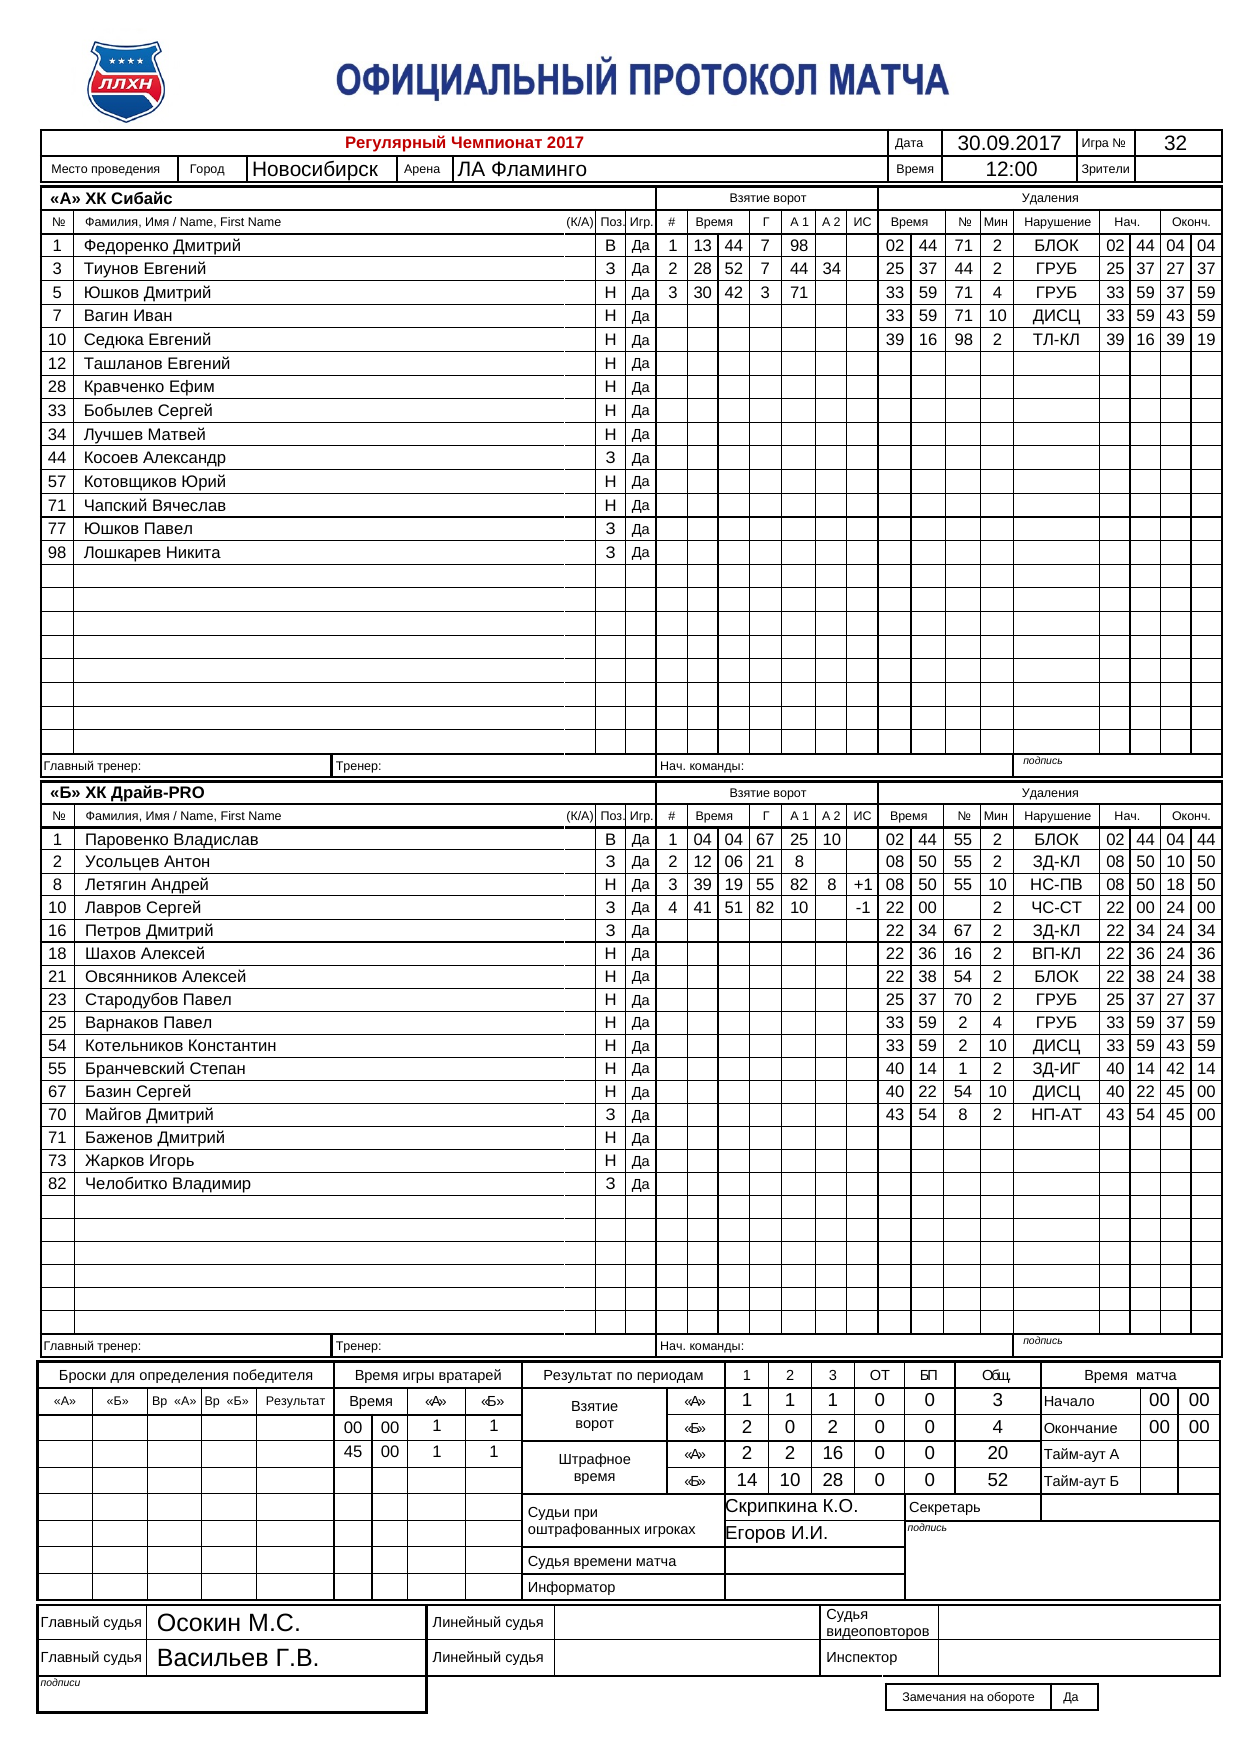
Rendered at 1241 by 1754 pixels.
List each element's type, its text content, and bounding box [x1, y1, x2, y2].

table_cell [42, 588, 73, 611]
table_cell [202, 1468, 256, 1493]
table_cell [879, 730, 910, 753]
table_cell [1179, 1468, 1219, 1493]
table_cell [782, 565, 815, 587]
table_cell [981, 470, 1013, 493]
table_cell 59 [1131, 281, 1160, 303]
table_cell Главный судья [39, 1640, 146, 1675]
table_cell 00 [1131, 896, 1160, 918]
table_cell [688, 707, 717, 729]
table_cell [75, 1265, 564, 1287]
table_cell [782, 1242, 815, 1264]
table_cell [657, 1196, 687, 1218]
table_cell [1161, 494, 1190, 516]
table_cell [847, 659, 877, 682]
table_cell [879, 659, 910, 682]
table_cell [879, 1150, 910, 1172]
table_cell 44 [912, 235, 945, 256]
table_cell 00 [373, 1416, 407, 1440]
table_cell [816, 1127, 846, 1149]
table_cell 98 [42, 541, 73, 564]
table_cell [202, 1547, 256, 1573]
table_cell 50 [1192, 874, 1221, 895]
table_cell [719, 1058, 749, 1079]
table_cell [688, 1104, 717, 1126]
table_cell [816, 966, 846, 987]
table_cell [688, 352, 717, 374]
table_cell [726, 1575, 904, 1599]
table_cell [719, 446, 749, 469]
table_cell [912, 399, 945, 422]
table_cell 44 [912, 829, 943, 849]
table_cell [719, 1196, 749, 1218]
table_cell [565, 943, 595, 964]
table_cell [782, 659, 815, 682]
table_cell 2 [981, 1104, 1013, 1126]
table_cell [816, 588, 846, 611]
table_cell Оконч. [1161, 211, 1221, 233]
table_cell Н [596, 1035, 625, 1057]
table_cell [946, 588, 980, 611]
table_cell [847, 1288, 877, 1310]
table_cell 33 [879, 1012, 910, 1033]
table_cell 28 [812, 1468, 854, 1493]
table_cell [688, 588, 717, 611]
table_header БП [905, 1363, 954, 1387]
table_cell [565, 1035, 595, 1057]
table_header Время игры вратарей [335, 1363, 521, 1387]
table_cell Да [626, 943, 655, 964]
table_cell [816, 850, 846, 872]
table_cell 50 [912, 850, 943, 872]
table_cell [565, 1196, 595, 1218]
table_cell Да [626, 829, 655, 849]
table_cell [1014, 1150, 1099, 1172]
table_cell [912, 683, 945, 706]
table_cell [750, 612, 781, 634]
table_cell [1100, 730, 1129, 753]
table_cell 55 [750, 874, 781, 895]
table_cell 73 [42, 1150, 74, 1172]
table_cell З [596, 518, 625, 540]
table_cell [879, 565, 910, 587]
table_cell 33 [1100, 305, 1129, 327]
table_cell З [596, 541, 625, 564]
table_cell 2 [944, 1012, 980, 1033]
table_cell [373, 1494, 407, 1520]
table_cell [1100, 683, 1129, 706]
table_cell [466, 1494, 521, 1520]
table_cell Петров Дмитрий [75, 920, 564, 941]
table_cell ГРУБ [1014, 257, 1099, 280]
table_cell [1141, 1441, 1177, 1467]
table_cell [688, 1311, 717, 1333]
table_cell Поз. [596, 805, 625, 826]
table_cell В [596, 829, 625, 849]
table_cell 10 [769, 1468, 811, 1493]
table_cell ВП-КЛ [1014, 943, 1099, 964]
table_cell [981, 494, 1013, 516]
table_cell Н [596, 1012, 625, 1033]
table_cell Юшков Павел [74, 518, 564, 540]
table_cell [1161, 659, 1190, 682]
table_cell [257, 1521, 333, 1546]
table_cell [750, 1104, 781, 1126]
table_cell [981, 376, 1013, 398]
table_cell [750, 470, 781, 493]
table_cell 37 [1161, 1012, 1190, 1033]
table_cell [75, 1288, 564, 1310]
table_cell Да [626, 281, 655, 303]
table_cell [1099, 1682, 1220, 1711]
table_cell 00 [335, 1416, 371, 1440]
table_cell [257, 1494, 333, 1520]
table_cell 02 [879, 235, 910, 256]
table_cell Да [626, 1127, 655, 1149]
table_cell [1100, 518, 1129, 540]
table_cell 50 [1131, 874, 1160, 895]
table_cell [1014, 1196, 1099, 1218]
table_cell [946, 399, 980, 422]
table_cell 08 [879, 850, 910, 872]
table_cell Да [626, 850, 655, 872]
table_cell +1 [847, 874, 877, 895]
table_cell Да [626, 399, 655, 422]
table_cell Овсянников Алексей [75, 966, 564, 987]
table_cell [626, 1288, 655, 1310]
table_cell [466, 1521, 521, 1546]
table_cell # [657, 805, 687, 826]
table_cell Место проведения [42, 157, 177, 181]
table_cell [750, 565, 781, 587]
table_cell 55 [944, 874, 980, 895]
table_cell Н [596, 1081, 625, 1103]
table_cell 98 [782, 235, 815, 256]
table_cell 59 [912, 1012, 943, 1033]
table_cell З [596, 1173, 625, 1195]
table_cell [847, 1012, 877, 1033]
table_cell А 1 [782, 805, 815, 826]
table_cell [816, 565, 846, 587]
table_cell 34 [42, 423, 73, 445]
table_cell [74, 565, 564, 587]
table_cell [1161, 376, 1190, 398]
table_cell [1192, 446, 1221, 469]
table_cell [879, 588, 910, 611]
table_cell [565, 494, 595, 516]
table_cell [565, 1265, 595, 1287]
table_cell [148, 1547, 201, 1573]
table_cell [782, 943, 815, 964]
table_cell [1131, 376, 1160, 398]
table_cell [981, 1219, 1013, 1241]
table_cell [42, 1288, 74, 1310]
table_cell [750, 1311, 781, 1333]
table_cell [847, 1173, 877, 1195]
table_cell [39, 1574, 92, 1599]
table_cell [719, 1150, 749, 1172]
table_header Дата [889, 131, 941, 155]
table_cell [750, 518, 781, 540]
table_cell [565, 896, 595, 918]
table_cell 16 [812, 1442, 854, 1467]
table_cell Судья времени матча [523, 1548, 724, 1573]
table_cell [1192, 1150, 1221, 1172]
table_cell [565, 281, 595, 303]
table_cell [565, 1081, 595, 1103]
table_cell Время [688, 211, 749, 233]
table_cell [879, 446, 910, 469]
table_cell 10 [981, 305, 1013, 327]
table_cell [782, 1150, 815, 1172]
table_cell [42, 1196, 74, 1218]
table_cell [719, 1127, 749, 1149]
table_cell [1192, 565, 1221, 587]
table_cell 10 [42, 328, 73, 351]
table_cell [626, 588, 655, 611]
table_cell [750, 636, 781, 658]
table_cell [42, 1311, 74, 1333]
table_cell [688, 730, 717, 753]
table_cell [782, 470, 815, 493]
table_cell [750, 541, 781, 564]
table_cell Кравченко Ефим [74, 376, 564, 398]
table_cell [1161, 730, 1190, 753]
table_cell [879, 1196, 910, 1218]
table_cell Н [596, 423, 625, 445]
table_cell [816, 494, 846, 516]
table_cell [335, 1521, 371, 1546]
table_header 30.09.2017 [943, 131, 1076, 155]
table_cell [1100, 399, 1129, 422]
table_cell [847, 328, 877, 351]
table_cell 2 [981, 850, 1013, 872]
table_cell [93, 1494, 147, 1520]
table_cell 22 [1100, 920, 1129, 941]
table_cell 59 [912, 1035, 943, 1057]
table_cell [1100, 1242, 1129, 1264]
table_cell Н [596, 989, 625, 1011]
table_cell [1161, 1150, 1190, 1172]
picture [5, 28, 1179, 129]
table_cell [688, 943, 717, 964]
table_cell [1161, 423, 1190, 445]
table_cell 33 [1100, 1035, 1129, 1057]
table_cell [688, 1196, 717, 1218]
table_cell [657, 920, 687, 941]
table_cell [688, 305, 717, 327]
table_cell ЗД-КЛ [1014, 920, 1099, 941]
table_cell 22 [1131, 1081, 1160, 1103]
table_cell 77 [42, 518, 73, 540]
table_cell -1 [847, 896, 877, 918]
table_cell [816, 1081, 846, 1103]
table_cell 8 [782, 850, 815, 872]
table_cell [1192, 1196, 1221, 1218]
table_cell Судья видеоповторов [821, 1606, 938, 1639]
table_cell [565, 328, 595, 351]
table_cell [816, 1012, 846, 1033]
table_cell [750, 1288, 781, 1310]
table_cell [657, 518, 687, 540]
table_cell 1 [769, 1389, 811, 1413]
table_cell Зрители [1078, 157, 1134, 181]
table_cell Егоров И.И. [726, 1521, 904, 1546]
table_cell [657, 1035, 687, 1057]
table_cell 54 [42, 1035, 74, 1057]
table_cell 1 [657, 829, 687, 849]
table_cell Мин [981, 805, 1013, 826]
table_header 1 [726, 1363, 768, 1387]
table_cell 10 [981, 1081, 1013, 1103]
table_cell [565, 829, 595, 849]
table_cell [42, 1265, 74, 1287]
table_cell [847, 565, 877, 587]
table_cell [148, 1468, 201, 1493]
table_cell [946, 565, 980, 587]
table_cell [750, 352, 781, 374]
table_cell [946, 683, 980, 706]
table_cell [981, 612, 1013, 634]
table_cell [1131, 1311, 1160, 1333]
table_cell 0 [905, 1389, 954, 1413]
table_cell 1 [466, 1441, 521, 1467]
table_cell 22 [1100, 966, 1129, 987]
table_cell [719, 943, 749, 964]
table_cell [912, 518, 945, 540]
table_cell [688, 612, 717, 634]
table_cell [565, 730, 595, 753]
table_cell 5 [42, 281, 73, 303]
table_cell [946, 518, 980, 540]
table_cell [847, 1150, 877, 1172]
table_cell Окончание [1042, 1415, 1140, 1440]
table_cell [981, 1127, 1013, 1149]
table_cell [782, 518, 815, 540]
table_cell [596, 1288, 625, 1310]
table_cell [816, 1242, 846, 1264]
table_cell Нач. [1100, 805, 1160, 826]
table_cell [750, 943, 781, 964]
table_header Удаления [879, 188, 1221, 209]
table_cell [944, 1127, 980, 1149]
table_cell [1014, 446, 1099, 469]
table_header Результат по периодам [523, 1363, 724, 1387]
table_cell [1131, 612, 1160, 634]
table_cell [782, 494, 815, 516]
table_cell [879, 352, 910, 374]
table_cell 1 [42, 829, 74, 849]
table_cell 22 [1100, 896, 1129, 918]
table_cell [750, 1265, 781, 1287]
table_cell [148, 1441, 201, 1467]
table_cell 39 [1161, 328, 1190, 351]
table_cell [688, 1058, 717, 1079]
table_cell Главный судья [39, 1606, 146, 1639]
table_cell [782, 1081, 815, 1103]
table_cell [39, 1441, 92, 1467]
table_cell [74, 707, 564, 729]
table_cell Да [626, 966, 655, 987]
table_cell Майгов Дмитрий [75, 1104, 564, 1126]
table_cell Базин Сергей [75, 1081, 564, 1103]
table_cell [1100, 1127, 1129, 1149]
table_cell [782, 1012, 815, 1033]
table_cell Игр. [626, 211, 655, 233]
table_cell [782, 1196, 815, 1218]
table_cell [847, 707, 877, 729]
table_cell [1014, 423, 1099, 445]
table_cell [912, 1150, 943, 1172]
table_cell [1100, 1311, 1129, 1333]
table_cell [1192, 730, 1221, 753]
table_cell [657, 1265, 687, 1287]
table_cell [39, 1547, 92, 1573]
table_cell 59 [912, 281, 945, 303]
table_cell [688, 1219, 717, 1241]
table_cell «Б» [668, 1415, 724, 1440]
table_cell [847, 305, 877, 327]
table_cell [719, 565, 749, 587]
table_cell [719, 1265, 749, 1287]
table_cell Летягин Андрей [75, 874, 564, 895]
table_cell [1131, 1288, 1160, 1310]
table_header Удаления [879, 783, 1221, 803]
table_cell [1161, 1242, 1190, 1264]
table_cell 13 [688, 235, 717, 256]
table_cell [1161, 1288, 1190, 1310]
table_cell [912, 1242, 943, 1264]
table_cell [428, 1677, 882, 1711]
table_cell 4 [981, 1012, 1013, 1033]
table_cell [1131, 588, 1160, 611]
table_cell [1141, 1468, 1177, 1493]
table_cell [565, 588, 595, 611]
table_cell [257, 1441, 333, 1467]
table_cell 37 [1131, 257, 1160, 280]
table_cell [847, 636, 877, 658]
table_cell [1100, 659, 1129, 682]
table_cell 16 [944, 943, 980, 964]
table_cell [782, 305, 815, 327]
table_cell [1161, 470, 1190, 493]
table_cell [596, 612, 625, 634]
table_cell Чапский Вячеслав [74, 494, 564, 516]
table_cell [466, 1574, 521, 1599]
table_cell [912, 588, 945, 611]
table_cell [596, 683, 625, 706]
table_cell 2 [981, 829, 1013, 849]
table_cell 08 [879, 874, 910, 895]
table_cell [688, 1173, 717, 1195]
table_cell Н [596, 1058, 625, 1079]
table_cell [946, 707, 980, 729]
table_cell А 2 [816, 805, 846, 826]
table_cell [847, 920, 877, 941]
table_cell [688, 470, 717, 493]
table_cell [782, 328, 815, 351]
table_cell 67 [750, 829, 781, 849]
table_cell 18 [42, 943, 74, 964]
table_cell Начало [1042, 1389, 1140, 1413]
table_cell Лучшев Матвей [74, 423, 564, 445]
table_cell [879, 399, 910, 422]
table_cell [657, 1242, 687, 1264]
table_cell [816, 399, 846, 422]
table_cell ЗД-КЛ [1014, 850, 1099, 872]
table_cell [1192, 636, 1221, 658]
table_cell Главный тренер: [42, 755, 330, 776]
table_cell [782, 1288, 815, 1310]
table_cell [688, 565, 717, 587]
table_cell [750, 659, 781, 682]
table_cell [946, 612, 980, 634]
table_cell 00 [1192, 1081, 1221, 1103]
table_cell [42, 730, 73, 753]
table_cell [688, 1012, 717, 1033]
table_cell [750, 446, 781, 469]
table_cell Седюка Евгений [74, 328, 564, 351]
table_cell Да [626, 874, 655, 895]
table_cell [202, 1521, 256, 1546]
table_cell БЛОК [1014, 235, 1099, 256]
table_cell [944, 1219, 980, 1241]
table_cell [1161, 1265, 1190, 1287]
table_cell [750, 1242, 781, 1264]
table_cell [782, 399, 815, 422]
table_cell 39 [1100, 328, 1129, 351]
table_cell [1131, 683, 1160, 706]
table_cell [1014, 1311, 1099, 1333]
table_cell 1 [42, 235, 73, 256]
table_cell [257, 1574, 333, 1599]
table_cell [981, 446, 1013, 469]
table_cell [596, 730, 625, 753]
table_cell 59 [1131, 305, 1160, 327]
table_cell [93, 1441, 147, 1467]
table_cell ЧС-СТ [1014, 896, 1099, 918]
table_cell [719, 352, 749, 374]
table_cell 39 [688, 874, 717, 895]
table_cell [565, 518, 595, 540]
table_cell [565, 1173, 595, 1195]
table_cell 82 [42, 1173, 74, 1195]
table_cell 0 [905, 1415, 954, 1440]
table_cell 24 [1161, 920, 1190, 941]
table_cell № [946, 211, 980, 233]
table_cell [782, 707, 815, 729]
table_cell 59 [1192, 281, 1221, 303]
table_cell Юшков Дмитрий [74, 281, 564, 303]
table_cell [408, 1468, 465, 1493]
table_cell [42, 565, 73, 587]
table_cell [879, 1219, 910, 1241]
table_cell [847, 612, 877, 634]
table_cell 37 [912, 989, 943, 1011]
table_cell [719, 1288, 749, 1310]
table_cell «Б» [93, 1389, 147, 1413]
table_cell 21 [750, 850, 781, 872]
table_cell [1192, 1288, 1221, 1310]
table_cell 0 [855, 1389, 904, 1413]
table_cell [688, 399, 717, 422]
table_cell [1136, 157, 1221, 181]
table_cell [688, 966, 717, 987]
table_cell [626, 1196, 655, 1218]
table_cell [335, 1574, 371, 1599]
table_cell [565, 1012, 595, 1033]
table_cell [1100, 446, 1129, 469]
table_cell [626, 612, 655, 634]
table_cell Жарков Игорь [75, 1150, 564, 1172]
table_cell [981, 1288, 1013, 1310]
table_cell Г [750, 211, 781, 233]
table_cell 43 [1100, 1104, 1129, 1126]
table_cell [596, 1265, 625, 1287]
table_cell [335, 1494, 371, 1520]
table_cell [750, 1173, 781, 1195]
table_cell [1014, 494, 1099, 516]
table_cell [944, 1173, 980, 1195]
table_cell [565, 874, 595, 895]
table_cell [565, 989, 595, 1011]
table_cell [408, 1494, 465, 1520]
table_cell 36 [1192, 943, 1221, 964]
table_cell Время [335, 1389, 407, 1413]
table_cell [816, 470, 846, 493]
table_cell [596, 1311, 625, 1333]
table_cell 22 [879, 943, 910, 964]
table_cell [847, 1311, 877, 1333]
table_header 2 [769, 1363, 811, 1387]
table_cell ГРУБ [1014, 1012, 1099, 1033]
table_cell [1042, 1495, 1219, 1520]
table_cell 25 [1100, 257, 1129, 280]
table_cell [847, 423, 877, 445]
table_cell [750, 423, 781, 445]
table_cell 10 [1161, 850, 1190, 872]
table_cell 7 [42, 305, 73, 327]
table_cell [1131, 730, 1160, 753]
table_cell [657, 612, 687, 634]
table_cell [912, 730, 945, 753]
table_cell 3 [42, 257, 73, 280]
table_cell [946, 659, 980, 682]
table_cell Тайм-аут Б [1042, 1468, 1140, 1493]
table_cell [719, 966, 749, 987]
table_cell 4 [657, 896, 687, 918]
table_cell [148, 1494, 201, 1520]
table_cell Вр «Б» [202, 1389, 256, 1413]
table_cell [981, 399, 1013, 422]
table_cell 1 [657, 235, 687, 256]
table_cell 2 [981, 235, 1013, 256]
table_cell [657, 1127, 687, 1149]
table_cell [1100, 1219, 1129, 1241]
table_cell [946, 376, 980, 398]
table_cell Да [626, 376, 655, 398]
table_cell [912, 612, 945, 634]
table_cell [1131, 565, 1160, 587]
table_cell [596, 659, 625, 682]
table_cell [879, 518, 910, 540]
table_cell НС-ПВ [1014, 874, 1099, 895]
table_cell Время [688, 805, 749, 826]
table_cell [688, 659, 717, 682]
table_cell [912, 636, 945, 658]
table_cell Фамилия, Имя / Name, First Name [75, 805, 565, 826]
table_cell 0 [855, 1442, 904, 1467]
table_cell [688, 683, 717, 706]
table_cell В [596, 235, 625, 256]
table_cell [657, 1288, 687, 1310]
table_cell [1192, 470, 1221, 493]
table_cell [981, 588, 1013, 611]
table_cell Да [626, 518, 655, 540]
table_cell Усольцев Антон [75, 850, 564, 872]
table_cell 40 [1100, 1081, 1129, 1103]
table_cell [1192, 494, 1221, 516]
table_cell ИС [847, 211, 877, 233]
table_cell [1014, 1288, 1099, 1310]
table_cell 0 [855, 1415, 904, 1440]
table_cell Инспектор [821, 1640, 938, 1675]
table_cell 70 [42, 1104, 74, 1126]
table_cell [42, 636, 73, 658]
table_cell [93, 1468, 147, 1493]
table_cell [688, 494, 717, 516]
table_cell Новосибирск [248, 157, 396, 181]
table_cell З [596, 850, 625, 872]
table_cell [688, 518, 717, 540]
table_cell [750, 989, 781, 1011]
table_cell [946, 352, 980, 374]
table_cell [1192, 1173, 1221, 1195]
table_cell 1 [408, 1416, 465, 1440]
table_cell [565, 541, 595, 564]
table_cell [847, 470, 877, 493]
table_cell [946, 446, 980, 469]
table_cell [565, 1104, 595, 1126]
table_header Игра № [1078, 131, 1134, 155]
table_cell [750, 494, 781, 516]
table_cell [782, 541, 815, 564]
table_cell [1161, 518, 1190, 540]
table_cell [596, 1196, 625, 1218]
table_cell [981, 730, 1013, 753]
table_header ОТ [855, 1363, 904, 1387]
table_cell 04 [1192, 235, 1221, 256]
table_cell [148, 1416, 201, 1440]
table_cell 2 [981, 257, 1013, 280]
table_cell 52 [719, 257, 749, 280]
table_cell [74, 659, 564, 682]
table_cell [565, 636, 595, 658]
table_cell [1192, 1219, 1221, 1241]
table_cell 00 [912, 896, 943, 918]
table_cell [847, 352, 877, 374]
table_cell [879, 1311, 910, 1333]
table_cell Стародубов Павел [75, 989, 564, 1011]
table_cell 00 [373, 1441, 407, 1467]
table_cell [74, 636, 564, 658]
table_cell [750, 1150, 781, 1172]
table_cell [335, 1468, 371, 1493]
table_cell [719, 636, 749, 658]
table_cell [148, 1521, 201, 1546]
table_cell [816, 352, 846, 374]
table_cell [1014, 707, 1099, 729]
table_cell [946, 730, 980, 753]
table_cell 00 [1192, 1104, 1221, 1126]
table_cell [944, 896, 980, 918]
table_cell [816, 659, 846, 682]
table_cell 52 [956, 1468, 1040, 1493]
table_cell [847, 399, 877, 422]
table_cell [750, 1219, 781, 1241]
table_cell А 1 [782, 211, 815, 233]
table_cell [782, 1311, 815, 1333]
table_cell [657, 423, 687, 445]
table_cell 67 [944, 920, 980, 941]
table_cell ЗД-ИГ [1014, 1058, 1099, 1079]
table_cell 16 [42, 920, 74, 941]
table_cell [816, 1265, 846, 1287]
table_cell [816, 612, 846, 634]
table_cell [408, 1521, 465, 1546]
table_cell 25 [42, 1012, 74, 1033]
table_cell 2 [944, 1035, 980, 1057]
table_cell [93, 1521, 147, 1546]
table_cell Судьи при оштрафованных игроках [523, 1495, 724, 1546]
table_cell 50 [1131, 850, 1160, 872]
table_cell [1161, 1196, 1190, 1218]
table_cell [42, 683, 73, 706]
table_cell 3 [750, 281, 781, 303]
table_cell # [657, 211, 687, 233]
table_cell [257, 1416, 333, 1440]
table_cell Да [626, 541, 655, 564]
table_cell 3 [956, 1389, 1040, 1413]
table_cell [74, 730, 564, 753]
table_cell 7 [750, 235, 781, 256]
table_cell [912, 541, 945, 564]
table_cell 08 [1100, 850, 1129, 872]
table_cell [657, 446, 687, 469]
table_cell [1131, 707, 1160, 729]
table_cell [816, 1058, 846, 1079]
table_cell [719, 707, 749, 729]
table_cell Время [879, 211, 945, 233]
table_cell [912, 446, 945, 469]
table_cell 02 [879, 829, 910, 849]
table_cell А 2 [816, 211, 846, 233]
table_cell [39, 1468, 92, 1493]
table_cell [688, 1288, 717, 1310]
table_cell [1100, 423, 1129, 445]
table_cell [981, 352, 1013, 374]
table_cell [1179, 1441, 1219, 1467]
table_cell 04 [1161, 235, 1190, 256]
table_cell 2 [769, 1442, 811, 1467]
table_cell [782, 376, 815, 398]
table_cell Тиунов Евгений [74, 257, 564, 280]
table_cell [782, 1035, 815, 1057]
table_cell [939, 1640, 1219, 1675]
table_cell [816, 305, 846, 327]
table_cell [782, 636, 815, 658]
table_cell [93, 1574, 147, 1599]
table_cell 37 [1192, 257, 1221, 280]
table_cell [847, 1196, 877, 1218]
table_cell [148, 1574, 201, 1599]
table_cell [816, 683, 846, 706]
table_cell Линейный судья [428, 1640, 554, 1675]
table_cell [879, 494, 910, 516]
table_cell З [596, 920, 625, 941]
table_cell [408, 1574, 465, 1599]
table_cell [565, 1311, 595, 1333]
table_cell З [596, 896, 625, 918]
table_cell [879, 683, 910, 706]
table_cell 1 [812, 1389, 854, 1413]
table_cell [1014, 683, 1099, 706]
table_cell [719, 1012, 749, 1033]
table_cell [1131, 518, 1160, 540]
table_cell [847, 518, 877, 540]
table_cell 38 [1131, 966, 1160, 987]
table_cell [1100, 1150, 1129, 1172]
table_cell [626, 636, 655, 658]
table_cell 34 [1192, 920, 1221, 941]
table_cell [1100, 494, 1129, 516]
table_cell [565, 683, 595, 706]
table_cell [626, 707, 655, 729]
table_cell [1192, 399, 1221, 422]
table_cell [750, 399, 781, 422]
table_cell 27 [1161, 257, 1190, 280]
table_cell 33 [1100, 1012, 1129, 1033]
table_cell [847, 588, 877, 611]
table_cell [1014, 612, 1099, 634]
table_cell [782, 1127, 815, 1149]
table_cell [1161, 683, 1190, 706]
table_cell [981, 1311, 1013, 1333]
table_cell [373, 1547, 407, 1573]
table_cell [946, 470, 980, 493]
table_cell [912, 707, 945, 729]
table_cell [750, 1081, 781, 1103]
table_cell [719, 1242, 749, 1264]
table_cell [879, 636, 910, 658]
table_cell [1100, 1196, 1129, 1218]
table_cell Нач. команды: [657, 1335, 1012, 1356]
table_cell 28 [688, 257, 717, 280]
table_cell Ташланов Евгений [74, 352, 564, 374]
table_cell [1131, 1127, 1160, 1149]
table_cell [1161, 707, 1190, 729]
table_cell [944, 1242, 980, 1264]
table_cell 45 [335, 1441, 371, 1467]
table_cell ТЛ-КЛ [1014, 328, 1099, 351]
table_cell [565, 1219, 595, 1241]
table_cell 37 [1131, 989, 1160, 1011]
table_cell [565, 565, 595, 587]
table_cell [946, 494, 980, 516]
table_cell [719, 1173, 749, 1195]
table_cell [1131, 541, 1160, 564]
table_cell [816, 328, 846, 351]
table_cell 8 [944, 1104, 980, 1126]
table_cell [626, 1219, 655, 1241]
table_cell [1014, 518, 1099, 540]
table_cell [816, 707, 846, 729]
table_cell [816, 518, 846, 540]
table_cell Бобылев Сергей [74, 399, 564, 422]
table_cell [879, 612, 910, 634]
table_cell З [596, 446, 625, 469]
table_cell Н [596, 328, 625, 351]
table_cell [688, 423, 717, 445]
table_cell [1100, 1173, 1129, 1195]
table_cell 10 [981, 874, 1013, 895]
table_cell 98 [946, 328, 980, 351]
table_cell 71 [42, 1127, 74, 1149]
table_cell [1192, 588, 1221, 611]
table_cell 67 [42, 1081, 74, 1103]
table_cell [1131, 659, 1160, 682]
table_cell [565, 1127, 595, 1149]
table_cell [1014, 1127, 1099, 1149]
table_cell 33 [879, 305, 910, 327]
table_cell [847, 1081, 877, 1103]
table_cell Да [626, 423, 655, 445]
table_cell [719, 305, 749, 327]
table_cell [912, 352, 945, 374]
table_cell Н [596, 305, 625, 327]
table_cell Н [596, 399, 625, 422]
table_cell Осокин М.С. [147, 1606, 425, 1639]
table_cell [912, 423, 945, 445]
table_cell [816, 896, 846, 918]
table_cell [879, 470, 910, 493]
table_cell [750, 707, 781, 729]
table_cell [688, 541, 717, 564]
table_cell [565, 1288, 595, 1310]
table_cell [1192, 683, 1221, 706]
table_cell 43 [879, 1104, 910, 1126]
table_cell [750, 1012, 781, 1033]
table_cell [565, 305, 595, 327]
table_cell [657, 399, 687, 422]
table_cell [719, 730, 749, 753]
table_cell ДИСЦ [1014, 1081, 1099, 1103]
table_cell «А» [408, 1389, 465, 1413]
table_cell [750, 683, 781, 706]
table_cell [1014, 636, 1099, 658]
table_cell 59 [1192, 1012, 1221, 1033]
table_cell [912, 1288, 943, 1310]
table_cell 2 [981, 989, 1013, 1011]
table_cell [565, 1242, 595, 1264]
table_cell 40 [879, 1058, 910, 1079]
table_cell [657, 730, 687, 753]
table_cell З [596, 1104, 625, 1126]
table_cell 2 [726, 1442, 768, 1467]
table_cell [912, 565, 945, 587]
table_cell Нач. [1100, 211, 1160, 233]
table_cell 55 [944, 850, 980, 872]
table_cell [335, 1547, 371, 1573]
table_cell 54 [944, 1081, 980, 1103]
table_cell [944, 1196, 980, 1218]
table_cell [1161, 565, 1190, 587]
table_cell 50 [912, 874, 943, 895]
table_cell 2 [657, 257, 687, 280]
table_cell Н [596, 470, 625, 493]
table_cell [750, 376, 781, 398]
table_cell [879, 1127, 910, 1149]
table_cell [93, 1547, 147, 1573]
table_cell [1192, 1265, 1221, 1287]
table_cell [750, 588, 781, 611]
table_cell [1100, 352, 1129, 374]
table_cell [782, 612, 815, 634]
table_cell [1192, 518, 1221, 540]
table_cell [981, 1196, 1013, 1218]
table_cell [719, 920, 749, 941]
table_cell [657, 989, 687, 1011]
table_cell [816, 1104, 846, 1126]
table_cell подпись [1014, 755, 1221, 776]
table_cell Бранчевский Степан [75, 1058, 564, 1079]
table_cell [657, 328, 687, 351]
table_cell [912, 494, 945, 516]
table_cell [1014, 541, 1099, 564]
table_cell [657, 541, 687, 564]
table_header Регулярный Чемпионат 2017 [42, 131, 887, 155]
table_cell [202, 1574, 256, 1599]
table_cell [719, 683, 749, 706]
table_cell 10 [816, 829, 846, 849]
table_cell [626, 659, 655, 682]
table_cell [816, 376, 846, 398]
table_cell [939, 1606, 1219, 1639]
table_cell [726, 1548, 904, 1573]
table_cell [782, 446, 815, 469]
table_cell [944, 1265, 980, 1287]
table_cell Город [179, 157, 246, 181]
table_cell [1161, 1173, 1190, 1195]
table_cell Да [626, 470, 655, 493]
table_cell [1161, 541, 1190, 564]
table_cell [565, 850, 595, 872]
table_cell Г [750, 805, 781, 826]
table_cell Лавров Сергей [75, 896, 564, 918]
table_cell Линейный судья [428, 1606, 554, 1639]
table_cell [719, 1035, 749, 1057]
table_cell 2 [981, 920, 1013, 941]
table_cell Нарушение [1014, 211, 1099, 233]
table_cell З [596, 257, 625, 280]
table_header Да [1052, 1685, 1097, 1709]
table_cell [719, 376, 749, 398]
table_cell [1161, 612, 1190, 634]
table_cell Да [626, 446, 655, 469]
table_cell 1 [466, 1416, 521, 1440]
table_cell [750, 920, 781, 941]
table_cell 04 [688, 829, 717, 849]
table_cell [816, 943, 846, 964]
table_cell «Б» [668, 1468, 724, 1493]
table_cell 2 [812, 1415, 854, 1440]
table_cell 54 [1131, 1104, 1160, 1126]
table_cell [1131, 423, 1160, 445]
table_cell [782, 730, 815, 753]
table_cell [946, 541, 980, 564]
table_cell 2 [981, 966, 1013, 987]
table_cell [657, 470, 687, 493]
table_cell [1131, 399, 1160, 422]
table_cell 44 [1131, 235, 1160, 256]
table_cell [782, 588, 815, 611]
table_cell [565, 707, 595, 729]
table_cell [750, 328, 781, 351]
table_cell 82 [750, 896, 781, 918]
table_cell Шахов Алексей [75, 943, 564, 964]
table_cell [750, 1035, 781, 1057]
table_cell 12 [42, 352, 73, 374]
table_cell [1014, 1219, 1099, 1241]
table_cell [1192, 1242, 1221, 1264]
table_cell 33 [879, 281, 910, 303]
table_cell 16 [912, 328, 945, 351]
table_header Броски для определения победителя [39, 1363, 333, 1387]
table_cell Да [626, 352, 655, 374]
table_cell [657, 683, 687, 706]
table_cell Н [596, 966, 625, 987]
table_cell [1131, 1242, 1160, 1264]
table_cell Да [626, 1058, 655, 1079]
table_cell Челобитко Владимир [75, 1173, 564, 1195]
table_cell 12 [688, 850, 717, 872]
table_cell [816, 1196, 846, 1218]
table_cell 20 [956, 1442, 1040, 1467]
table_cell [74, 683, 564, 706]
table_cell [1014, 565, 1099, 587]
table_cell [879, 376, 910, 398]
table_cell Да [626, 305, 655, 327]
table_cell № [944, 805, 980, 826]
table_cell 22 [879, 896, 910, 918]
table_cell 14 [912, 1058, 943, 1079]
table_cell [688, 1035, 717, 1057]
table_cell 00 [1141, 1389, 1177, 1413]
table_cell [879, 541, 910, 564]
table_cell Штрафное время [523, 1442, 666, 1493]
table_header 32 [1136, 131, 1221, 155]
table_cell [981, 1265, 1013, 1287]
table_cell [1014, 588, 1099, 611]
table_cell 57 [42, 470, 73, 493]
table_cell [565, 1150, 595, 1172]
table_cell ИС [847, 805, 877, 826]
table_cell 2 [657, 850, 687, 872]
table_cell Паровенко Владислав [75, 829, 564, 849]
table_cell Оконч. [1161, 805, 1221, 826]
table_header 3 [812, 1363, 854, 1387]
table_cell № [42, 211, 73, 233]
table_cell Тренер: [333, 1335, 655, 1356]
table_cell 04 [1161, 829, 1190, 849]
table_cell [847, 850, 877, 872]
table_cell [555, 1640, 819, 1675]
table_cell 43 [1161, 1035, 1190, 1057]
table_cell 28 [42, 376, 73, 398]
table_cell [816, 730, 846, 753]
table_cell [912, 659, 945, 682]
table_cell [719, 423, 749, 445]
table_cell [1192, 707, 1221, 729]
table_cell [879, 707, 910, 729]
table_cell Поз. [596, 211, 625, 233]
table_cell 59 [1192, 1035, 1221, 1057]
table_cell «А» [39, 1389, 92, 1413]
table_cell [816, 989, 846, 1011]
table_cell [74, 588, 564, 611]
table_cell Информатор [523, 1575, 724, 1599]
table_cell Взятие ворот [523, 1389, 666, 1440]
table_cell 19 [1192, 328, 1221, 351]
table_cell Главный тренер: [42, 1335, 330, 1356]
table_cell [782, 989, 815, 1011]
table_cell [879, 1288, 910, 1310]
table_cell Мин [981, 211, 1013, 233]
table_cell [847, 541, 877, 564]
table_cell 18 [1161, 874, 1190, 895]
table_cell [688, 1150, 717, 1172]
table_cell [847, 281, 877, 303]
table_cell Да [626, 257, 655, 280]
table_cell 40 [1100, 1058, 1129, 1079]
table_cell 24 [1161, 943, 1190, 964]
table_cell [719, 659, 749, 682]
table_cell 22 [912, 1081, 943, 1103]
table_cell [944, 1311, 980, 1333]
table_cell [981, 518, 1013, 540]
table_cell «А» [668, 1389, 724, 1413]
table_cell Да [626, 1173, 655, 1195]
table_cell Да [626, 989, 655, 1011]
table_cell подпись [906, 1522, 1219, 1599]
table_cell 44 [1131, 829, 1160, 849]
table_cell [1100, 470, 1129, 493]
table_cell Да [626, 1150, 655, 1172]
table_cell [657, 659, 687, 682]
table_cell Варнаков Павел [75, 1012, 564, 1033]
table_cell 21 [42, 966, 74, 987]
table_cell [750, 305, 781, 327]
table_cell 50 [1192, 850, 1221, 872]
table_cell Н [596, 1150, 625, 1172]
table_cell [719, 541, 749, 564]
table_cell 71 [782, 281, 815, 303]
table_cell [657, 636, 687, 658]
table_cell 44 [1192, 829, 1221, 849]
table_cell [847, 966, 877, 987]
table_cell [1014, 730, 1099, 753]
table_cell [719, 612, 749, 634]
table_cell Время [879, 805, 943, 826]
table_cell [1131, 352, 1160, 374]
table_cell [981, 636, 1013, 658]
table_cell [657, 943, 687, 964]
table_cell [565, 1058, 595, 1079]
table_cell [1100, 707, 1129, 729]
table_cell [847, 683, 877, 706]
table_cell 00 [1141, 1415, 1177, 1440]
table_cell [816, 446, 846, 469]
table_cell [42, 659, 73, 682]
table_cell [1131, 1173, 1160, 1195]
table_cell [565, 612, 595, 634]
table_cell 71 [946, 235, 980, 256]
table_cell [657, 588, 687, 611]
table_cell [847, 235, 877, 256]
table_cell [1100, 376, 1129, 398]
table_cell [257, 1547, 333, 1573]
table_cell БЛОК [1014, 966, 1099, 987]
table_cell Скрипкина К.О. [726, 1495, 904, 1520]
table_cell [1131, 1150, 1160, 1172]
table_cell [1192, 541, 1221, 564]
table_cell [75, 1219, 564, 1241]
table_cell [750, 1058, 781, 1079]
table_cell 44 [946, 257, 980, 280]
table_cell 54 [912, 1104, 943, 1126]
table_cell [816, 1150, 846, 1172]
table_cell [782, 920, 815, 941]
table_cell [912, 470, 945, 493]
table_cell [1161, 399, 1190, 422]
table_cell [688, 1127, 717, 1149]
table_cell [93, 1416, 147, 1440]
table_cell [847, 376, 877, 398]
table_cell [657, 1173, 687, 1195]
table_cell Время [889, 157, 941, 181]
table_cell [879, 1173, 910, 1195]
table_cell Котовщиков Юрий [74, 470, 564, 493]
table_cell [42, 707, 73, 729]
table_cell [688, 1081, 717, 1103]
table_cell [42, 612, 73, 634]
table_cell Н [596, 352, 625, 374]
table_cell [657, 1058, 687, 1079]
table_cell 00 [1179, 1415, 1219, 1440]
table_cell [565, 257, 595, 280]
table_cell Лошкарев Никита [74, 541, 564, 564]
table_cell [750, 1127, 781, 1149]
table_cell 10 [981, 1035, 1013, 1057]
table_cell 70 [944, 989, 980, 1011]
table_cell «Б » [466, 1389, 521, 1413]
table_cell 25 [879, 989, 910, 1011]
table_cell [565, 659, 595, 682]
table_cell 44 [719, 235, 749, 256]
table_cell 0 [905, 1468, 954, 1493]
table_cell [1131, 470, 1160, 493]
table_cell [466, 1468, 521, 1493]
table_cell [1131, 1219, 1160, 1241]
table_cell 38 [1192, 966, 1221, 987]
table_cell 27 [1161, 989, 1190, 1011]
table_cell [946, 636, 980, 658]
table_cell Н [596, 943, 625, 964]
table_cell 16 [1131, 328, 1160, 351]
table_cell [1100, 588, 1129, 611]
table_cell [466, 1547, 521, 1573]
table_cell Да [626, 1035, 655, 1057]
table_cell [1161, 1127, 1190, 1149]
table_cell ДИСЦ [1014, 305, 1099, 327]
table_cell 02 [1100, 829, 1129, 849]
table_cell 33 [42, 399, 73, 422]
table_cell 06 [719, 850, 749, 872]
table_cell [657, 1081, 687, 1103]
table_cell 45 [1161, 1104, 1190, 1126]
table_cell [750, 966, 781, 987]
table_cell [688, 446, 717, 469]
table_cell Вагин Иван [74, 305, 564, 327]
table_cell [688, 328, 717, 351]
table_cell [202, 1494, 256, 1520]
table_cell [1100, 565, 1129, 587]
table_cell 38 [912, 966, 943, 987]
table_cell 82 [782, 874, 815, 895]
table_cell ГРУБ [1014, 281, 1099, 303]
table_cell [847, 494, 877, 516]
table_cell 1 [726, 1389, 768, 1413]
table_cell [816, 1311, 846, 1333]
table_cell 51 [719, 896, 749, 918]
table_cell [944, 1150, 980, 1172]
table_cell 33 [879, 1035, 910, 1057]
table_cell [816, 423, 846, 445]
table_cell [565, 920, 595, 941]
table_cell [1014, 659, 1099, 682]
table_cell Нарушение [1014, 805, 1099, 826]
table_cell Н [596, 874, 625, 895]
table_cell Результат [257, 1389, 333, 1413]
table_cell [816, 281, 846, 303]
table_cell [657, 966, 687, 987]
table_cell [657, 494, 687, 516]
table_cell [750, 1196, 781, 1218]
table_cell Фамилия, Имя / Name, First Name [74, 211, 565, 233]
table_cell Секретарь [906, 1495, 1040, 1520]
table_cell [944, 1288, 980, 1310]
table_cell 22 [879, 920, 910, 941]
table_cell [782, 1058, 815, 1079]
table_cell [257, 1468, 333, 1493]
table_cell НП-АТ [1014, 1104, 1099, 1126]
table_cell [847, 446, 877, 469]
table_cell [565, 470, 595, 493]
table_cell [816, 1173, 846, 1195]
table_cell [816, 235, 846, 256]
table_cell [1192, 352, 1221, 374]
table_cell Игр. [626, 805, 655, 826]
table_cell [657, 707, 687, 729]
table_cell [1131, 494, 1160, 516]
table_cell 19 [719, 874, 749, 895]
table_cell [912, 1173, 943, 1195]
table_cell [202, 1416, 256, 1440]
table_cell подписи [39, 1677, 425, 1711]
table_cell [39, 1521, 92, 1546]
table_cell [981, 707, 1013, 729]
table_cell 3 [657, 281, 687, 303]
table_cell 44 [782, 257, 815, 280]
table_cell [565, 966, 595, 987]
table_cell [719, 588, 749, 611]
table_cell [719, 1104, 749, 1126]
table_cell подпись [1014, 1335, 1221, 1356]
table_cell 22 [1100, 943, 1129, 964]
table_cell [847, 1219, 877, 1241]
table_cell [1192, 1311, 1221, 1333]
table_cell 42 [1161, 1058, 1190, 1079]
table_cell [555, 1606, 819, 1639]
table_cell 30 [688, 281, 717, 303]
table_cell [688, 1265, 717, 1287]
table_cell [596, 1242, 625, 1264]
table_cell [1161, 352, 1190, 374]
table_cell 59 [1131, 1035, 1160, 1057]
table_cell 12:00 [943, 157, 1076, 181]
table_cell 24 [1161, 896, 1190, 918]
table_cell 40 [879, 1081, 910, 1103]
table_cell [847, 1035, 877, 1057]
table_cell [657, 1311, 687, 1333]
table_cell 2 [42, 850, 74, 872]
table_cell [688, 989, 717, 1011]
table_cell [565, 446, 595, 469]
table_cell [782, 423, 815, 445]
table_cell [719, 1311, 749, 1333]
table_cell Тайм-аут А [1042, 1441, 1140, 1467]
table_cell 14 [1131, 1058, 1160, 1079]
table_cell 55 [944, 829, 980, 849]
table_cell [879, 1265, 910, 1287]
table_cell [657, 1012, 687, 1033]
table_cell 44 [42, 446, 73, 469]
table_cell ДИСЦ [1014, 1035, 1099, 1057]
table_cell [847, 730, 877, 753]
table_cell Да [626, 328, 655, 351]
table_cell 33 [1100, 281, 1129, 303]
table_cell [719, 1081, 749, 1103]
table_cell Н [596, 1127, 625, 1149]
table_cell [782, 1173, 815, 1195]
table_cell [565, 399, 595, 422]
table_cell [565, 235, 595, 256]
table_cell 37 [912, 257, 945, 280]
table_cell [596, 565, 625, 587]
table_cell [981, 1242, 1013, 1264]
table_cell [1014, 376, 1099, 398]
table_cell [688, 376, 717, 398]
table_cell [912, 1311, 943, 1333]
table_cell Да [626, 235, 655, 256]
table_cell [1100, 1265, 1129, 1287]
table_cell 25 [879, 257, 910, 280]
table_cell [816, 920, 846, 941]
table_cell [912, 1265, 943, 1287]
table_cell 1 [944, 1058, 980, 1079]
table_cell [719, 328, 749, 351]
table_cell 0 [769, 1415, 811, 1440]
table_cell [626, 1265, 655, 1287]
table_cell [408, 1547, 465, 1573]
table_cell [202, 1441, 256, 1467]
table_cell [847, 1104, 877, 1126]
table_cell [75, 1242, 564, 1264]
table_header «А» ХК Сибайс [42, 188, 655, 209]
table_cell 04 [719, 829, 749, 849]
table_cell 42 [719, 281, 749, 303]
table_header Замечания на обороте [887, 1685, 1050, 1709]
table_cell [42, 1219, 74, 1241]
table_cell [912, 376, 945, 398]
table_cell [1161, 1219, 1190, 1241]
table_cell 43 [1161, 305, 1190, 327]
table_cell [719, 1219, 749, 1241]
table_header Взятие ворот [657, 783, 877, 803]
table_cell 54 [944, 966, 980, 987]
table_cell 0 [905, 1442, 954, 1467]
table_cell Вр «А» [148, 1389, 201, 1413]
table_cell [1131, 636, 1160, 658]
table_cell [1100, 636, 1129, 658]
table_cell [981, 659, 1013, 682]
table_cell [1100, 1288, 1129, 1310]
table_cell [373, 1468, 407, 1493]
table_cell [1014, 1265, 1099, 1287]
table_cell 37 [1161, 281, 1190, 303]
table_cell 2 [981, 328, 1013, 351]
table_cell [657, 376, 687, 398]
table_cell [626, 565, 655, 587]
table_cell Котельников Константин [75, 1035, 564, 1057]
table_cell [719, 494, 749, 516]
table_cell Да [626, 896, 655, 918]
table_cell Нач. команды: [657, 755, 1012, 776]
table_cell 59 [1192, 305, 1221, 327]
table_cell Н [596, 376, 625, 398]
table_cell [847, 989, 877, 1011]
table_cell 10 [782, 896, 815, 918]
table_cell [657, 565, 687, 587]
table_cell 34 [912, 920, 943, 941]
table_cell [847, 257, 877, 280]
table_cell 8 [42, 874, 74, 895]
table_cell 24 [1161, 966, 1190, 987]
table_cell 00 [1192, 896, 1221, 918]
table_cell [782, 966, 815, 987]
table_cell [816, 1288, 846, 1310]
table_cell [719, 989, 749, 1011]
table_cell 3 [657, 874, 687, 895]
table_cell 2 [981, 896, 1013, 918]
table_cell 7 [750, 257, 781, 280]
table_cell 02 [1100, 235, 1129, 256]
table_cell (К/А) [565, 805, 595, 826]
table_cell [39, 1416, 92, 1440]
table_cell 34 [1131, 920, 1160, 941]
table_cell Да [626, 494, 655, 516]
table_cell 14 [1192, 1058, 1221, 1079]
table_cell [74, 612, 564, 634]
table_cell [782, 1265, 815, 1287]
table_cell 39 [879, 328, 910, 351]
table_cell БЛОК [1014, 829, 1099, 849]
table_cell [42, 1242, 74, 1264]
table_cell [626, 1242, 655, 1264]
table_cell [719, 518, 749, 540]
table_cell [373, 1574, 407, 1599]
table_cell [657, 352, 687, 374]
table_cell [1014, 470, 1099, 493]
table_cell 71 [946, 281, 980, 303]
table_cell [1161, 636, 1190, 658]
table_cell [657, 305, 687, 327]
table_cell [782, 1219, 815, 1241]
table_cell 36 [912, 943, 943, 964]
table_cell [782, 1104, 815, 1126]
table_cell 34 [816, 257, 846, 280]
table_cell [565, 376, 595, 398]
table_cell Тренер: [333, 755, 655, 776]
table_header Взятие ворот [657, 188, 877, 209]
table_cell [981, 565, 1013, 587]
table_cell [719, 399, 749, 422]
table_cell [847, 1127, 877, 1149]
table_cell 59 [912, 305, 945, 327]
table_cell [688, 1242, 717, 1264]
table_cell Н [596, 494, 625, 516]
table_cell [1161, 588, 1190, 611]
table_cell Арена [398, 157, 452, 181]
table_cell [782, 352, 815, 374]
table_cell 8 [816, 874, 846, 895]
table_cell [1192, 376, 1221, 398]
table_cell [981, 541, 1013, 564]
table_cell [912, 1219, 943, 1241]
table_cell [657, 1219, 687, 1241]
table_cell [816, 636, 846, 658]
table_cell [912, 1127, 943, 1149]
table_cell 25 [1100, 989, 1129, 1011]
table_cell [596, 1219, 625, 1241]
table_cell [1131, 1265, 1160, 1287]
table_cell [596, 588, 625, 611]
table_cell [1192, 612, 1221, 634]
table_cell [981, 1173, 1013, 1195]
table_cell [750, 730, 781, 753]
table_cell [912, 1196, 943, 1218]
table_cell 4 [981, 281, 1013, 303]
table_cell Да [626, 1104, 655, 1126]
table_cell [981, 1150, 1013, 1172]
table_header Время матча [1042, 1363, 1219, 1387]
table_cell [626, 730, 655, 753]
table_cell № [42, 805, 74, 826]
table_cell 55 [42, 1058, 74, 1079]
table_cell [1131, 446, 1160, 469]
table_cell [946, 423, 980, 445]
table_cell 2 [981, 1058, 1013, 1079]
table_cell [1131, 1196, 1160, 1218]
table_cell [782, 683, 815, 706]
table_cell 36 [1131, 943, 1160, 964]
table_cell (К/А) [565, 211, 595, 233]
table_cell [1014, 399, 1099, 422]
table_cell [847, 943, 877, 964]
table_header «Б» ХК Драйв-PRO [42, 783, 655, 803]
table_cell [719, 470, 749, 493]
table_cell [816, 1219, 846, 1241]
table_cell [981, 683, 1013, 706]
table_cell [847, 1058, 877, 1079]
table_cell [565, 423, 595, 445]
table_cell [847, 829, 877, 849]
table_cell [883, 1677, 1220, 1681]
table_cell 2 [981, 943, 1013, 964]
table_cell [75, 1196, 564, 1218]
table_cell 0 [855, 1468, 904, 1493]
table_cell [1161, 446, 1190, 469]
table_cell [1014, 1242, 1099, 1264]
table_cell ГРУБ [1014, 989, 1099, 1011]
table_cell 14 [726, 1468, 768, 1493]
table_cell ЛА Фламинго [454, 157, 887, 181]
table_cell Да [626, 1081, 655, 1103]
table_cell 00 [1179, 1389, 1219, 1413]
table_cell 71 [946, 305, 980, 327]
table_cell [596, 636, 625, 658]
table_cell 22 [879, 966, 910, 987]
table_cell [981, 423, 1013, 445]
table_cell [657, 1104, 687, 1126]
table_cell 1 [408, 1441, 465, 1467]
table_cell 37 [1192, 989, 1221, 1011]
table_cell 41 [688, 896, 717, 918]
table_cell Да [626, 920, 655, 941]
table_cell Н [596, 281, 625, 303]
table_cell [657, 1150, 687, 1172]
table_cell [1014, 352, 1099, 374]
table_cell Да [626, 1012, 655, 1033]
table_cell [1192, 1127, 1221, 1149]
table_cell [39, 1494, 92, 1520]
table_cell 25 [782, 829, 815, 849]
table_cell [565, 352, 595, 374]
table_cell [688, 636, 717, 658]
table_cell 45 [1161, 1081, 1190, 1103]
table_cell 4 [956, 1415, 1040, 1440]
table_cell [75, 1311, 564, 1333]
table_cell [1100, 612, 1129, 634]
table_cell [596, 707, 625, 729]
table_cell [816, 1035, 846, 1057]
table_cell [847, 1265, 877, 1287]
table_header Общ. [956, 1363, 1040, 1387]
table_cell [879, 1242, 910, 1264]
table_cell 71 [42, 494, 73, 516]
table_cell [1100, 541, 1129, 564]
table_cell [1192, 659, 1221, 682]
table_cell Баженов Дмитрий [75, 1127, 564, 1149]
table_cell [1161, 1311, 1190, 1333]
table_cell [688, 920, 717, 941]
table_cell [626, 1311, 655, 1333]
table_cell 2 [726, 1415, 768, 1440]
table_cell [879, 423, 910, 445]
table_cell «А» [668, 1442, 724, 1467]
table_cell 59 [1131, 1012, 1160, 1033]
table_cell 23 [42, 989, 74, 1011]
table_cell [1192, 423, 1221, 445]
table_cell Федоренко Дмитрий [74, 235, 564, 256]
table_cell [1014, 1173, 1099, 1195]
table_cell 08 [1100, 874, 1129, 895]
table_cell Косоев Александр [74, 446, 564, 469]
table_cell 10 [42, 896, 74, 918]
table_cell [373, 1521, 407, 1546]
table_cell [626, 683, 655, 706]
table_cell [816, 541, 846, 564]
table_cell [847, 1242, 877, 1264]
table_cell Васильев Г.В. [147, 1640, 425, 1675]
